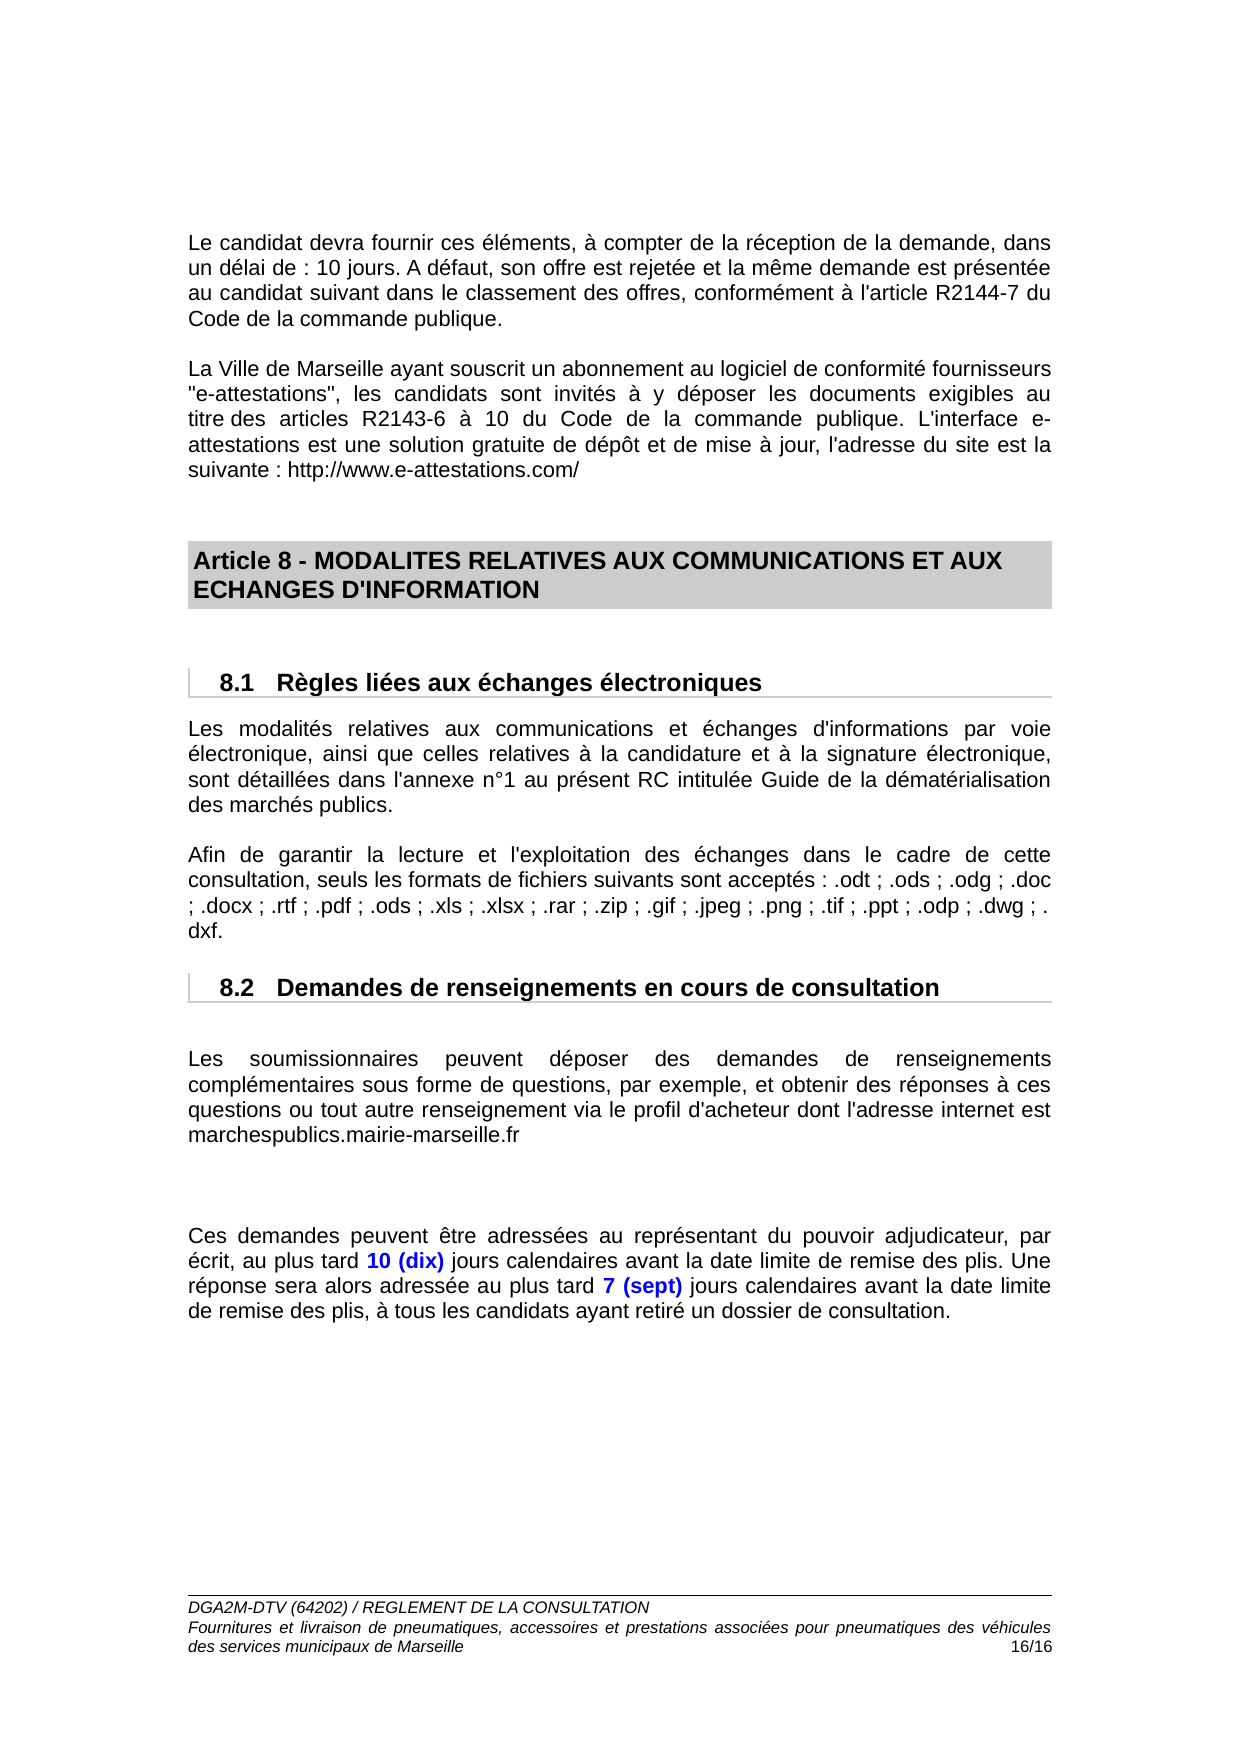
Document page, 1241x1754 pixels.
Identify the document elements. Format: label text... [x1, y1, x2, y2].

subtitle MODALITES RELATIVES AUX COMMUNICATIONS ET AUX ECHANGES D'INFORMATION [190, 543, 1050, 607]
text La Ville de Marseille ayant souscrit un abonnement au logiciel de conformité fournisseurs "e-attestations", les candidats sont invités à y déposer les documents exigibles au titre des articles R2143-6 à 10 du Code de la commande publique. L'interface e-attestations est une solution gratuite de dépôt et de mise à jour, l'adresse du site est la suivante : http://www.e-attestations.com/ [188, 356, 1052, 482]
text Les modalités relatives aux communications et échanges d'informations par voie électronique, ainsi que celles relatives à la candidature et à la signature électronique, sont détaillées dans l'annexe n°1 au présent RC intitulée Guide de la dématérialisation des marchés publics. [188, 716, 1052, 817]
text Ces demandes peuvent être adressées au représentant du pouvoir adjudicateur, par écrit, au plus tard 10 (dix) jours calendaires avant la date limite de remise des plis. Une réponse sera alors adressée au plus tard 7 (sept) jours calendaires avant la date limite de remise des plis, à tous les candidats ayant retiré un dossier de consultation. [188, 1223, 1052, 1323]
text Le candidat devra fournir ces éléments, à compter de la réception de la demande, dans un délai de : 10 jours. A défaut, son offre est rejetée et la même demande est présentée au candidat suivant dans le classement des offres, conformément à l'article R2144-7 du Code de la commande publique. [188, 230, 1052, 331]
subtitle Demandes de renseignements en cours de consultation [188, 972, 1052, 1001]
text Les soumissionnaires peuvent déposer des demandes de renseignements complémentaires sous forme de questions, par exemple, et obtenir des réponses à ces questions ou tout autre renseignement via le profil d'acheteur dont l'adresse internet est marchespublics.mairie-marseille.fr [188, 1046, 1052, 1147]
subtitle Règles liées aux échanges électroniques [190, 668, 1052, 696]
text Afin de garantir la lecture et l'exploitation des échanges dans le cadre de cette consultation, seuls les formats de fichiers suivants sont acceptés : .odt ; .ods ; .odg ; .doc ; .docx ; .rtf ; .pdf ; .ods ; .xls ; .xlsx ; .rar ; .zip ; .gif ; .jpeg ; .png ; .tif ; .ppt ; .odp ; .dwg ; .dxf. [188, 842, 1052, 943]
